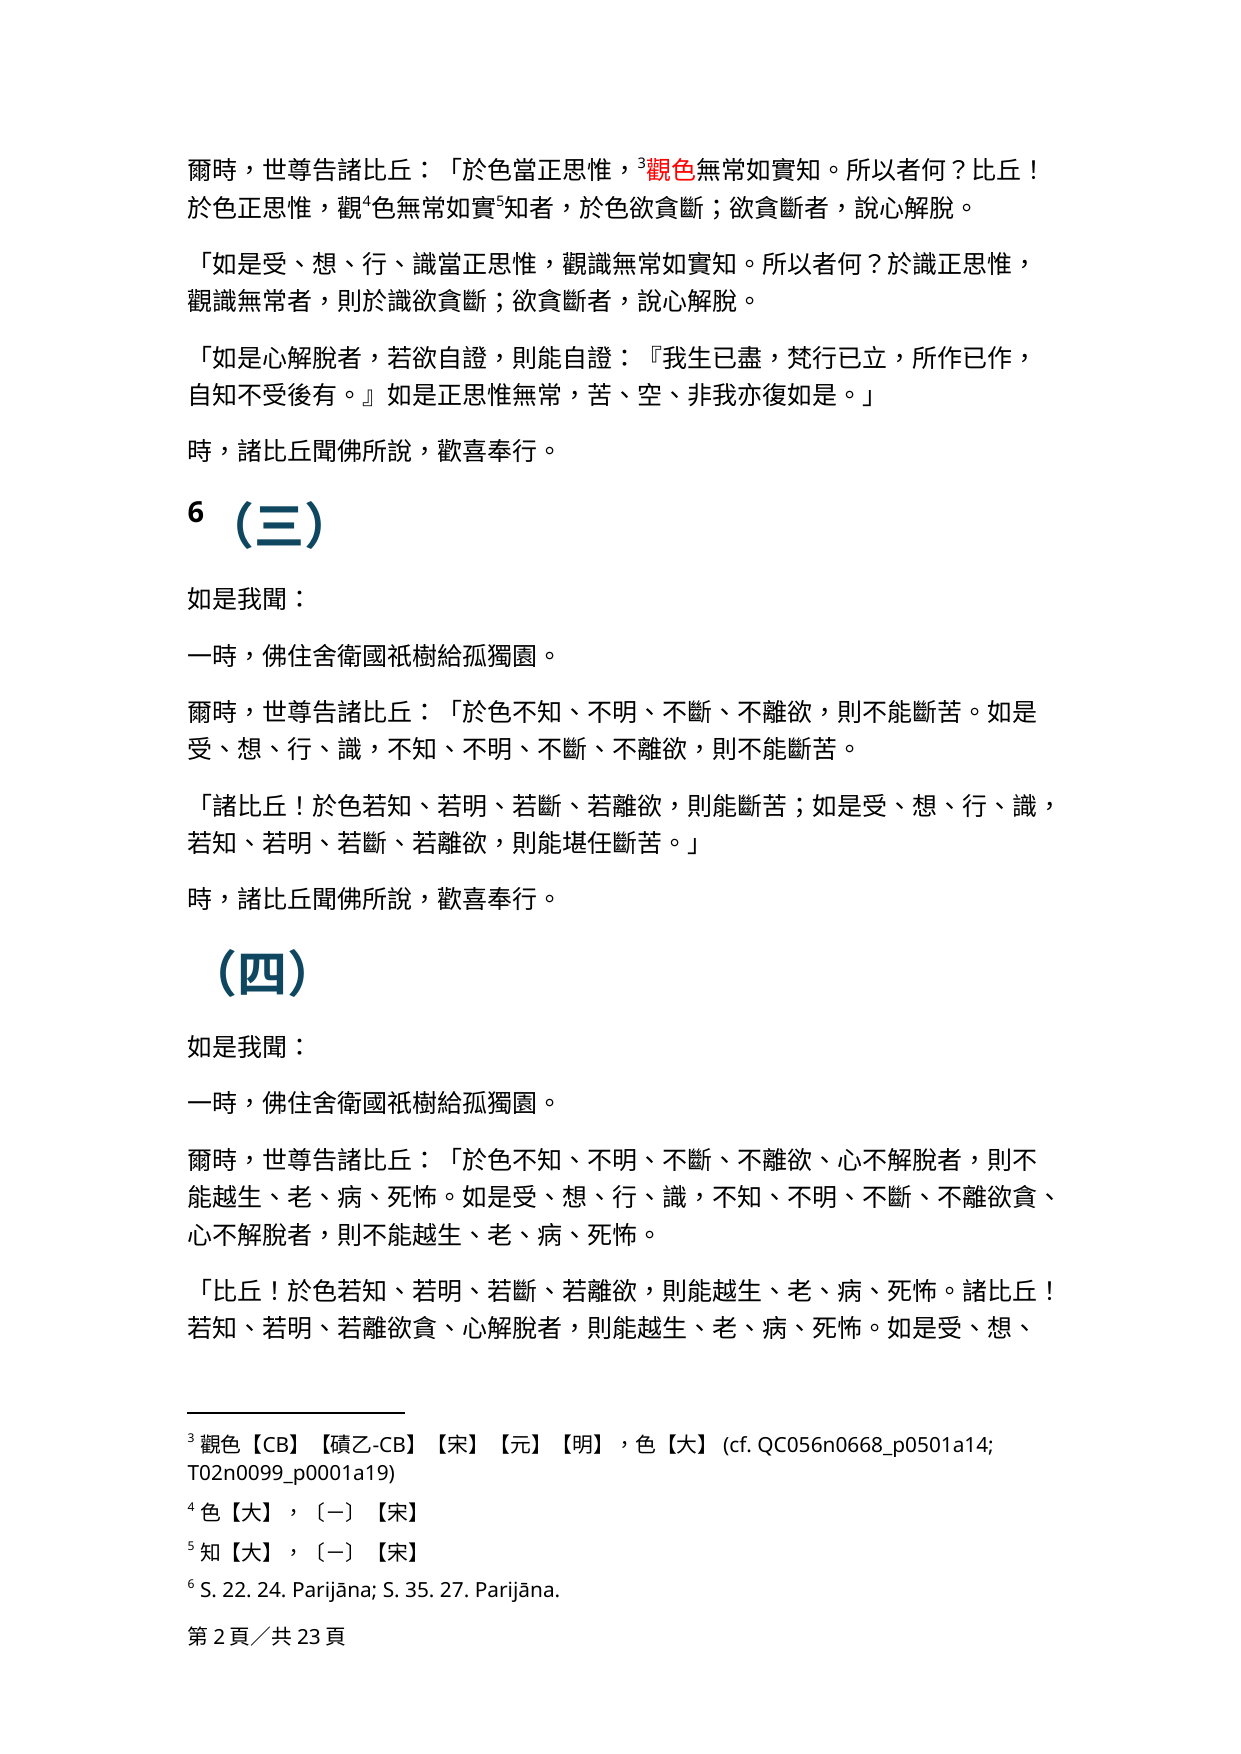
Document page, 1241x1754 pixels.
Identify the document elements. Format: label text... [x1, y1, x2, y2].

text 「如是心解脫者，若欲自證，則能自證：『我生已盡，梵行已立，所作已作，自知不受後有。』如是正思惟無常，苦、空、非我亦復如是。」 [187, 337, 1053, 412]
text 知【大】，〔－〕【宋】 [187, 1536, 1053, 1566]
text 如是我聞： [187, 579, 1053, 617]
text 一時，佛住舍衛國祇樹給孤獨園。 [187, 635, 1053, 673]
text 一時，佛住舍衛國祇樹給孤獨園。 [187, 1083, 1053, 1121]
subtitle （三） [187, 485, 1053, 560]
text 爾時，世尊告諸比丘：「於色不知、不明、不斷、不離欲，則不能斷苦。如是受、想、行、識，不知、不明、不斷、不離欲，則不能斷苦。 [187, 692, 1053, 767]
subtitle （四） [187, 933, 1053, 1008]
text 「如是受、想、行、識當正思惟，觀識無常如實知。所以者何？於識正思惟，觀識無常者，則於識欲貪斷；欲貪斷者，說心解脫。 [187, 244, 1053, 319]
text 色【大】，〔－〕【宋】 [187, 1496, 1053, 1526]
text 「比丘！於色若知、若明、若斷、若離欲，則能越生、老、病、死怖。諸比丘！若知、若明、若離欲貪、心解脫者，則能越生、老、病、死怖。如是受、想、行、識，若知、若明、若斷、若離欲貪、心解脫者，則能越生、老、病、死怖。」 [187, 1271, 1053, 1346]
text 時，諸比丘聞佛所說，歡喜奉行。 [187, 431, 1053, 469]
text 爾時，世尊告諸比丘：「於色當正思惟，觀色無常如實知。所以者何？比丘！於色正思惟，觀色無常如實知者，於色欲貪斷；欲貪斷者，說心解脫。 [187, 150, 1053, 225]
text 爾時，世尊告諸比丘：「於色不知、不明、不斷、不離欲、心不解脫者，則不能越生、老、病、死怖。如是受、想、行、識，不知、不明、不斷、不離欲貪、心不解脫者，則不能越生、老、病、死怖。 [187, 1139, 1053, 1252]
text 時，諸比丘聞佛所說，歡喜奉行。 [187, 879, 1053, 917]
text 如是我聞： [187, 1027, 1053, 1064]
text S. 22. 24. Parijāna; S. 35. 27. Parijāna. [187, 1576, 1053, 1604]
text 觀色【CB】【磧乙-CB】【宋】【元】【明】，色【大】 (cf. QC056n0668_p0501a14; T02n0099_p0001a19) [187, 1428, 1053, 1487]
text 「諸比丘！於色若知、若明、若斷、若離欲，則能斷苦；如是受、想、行、識，若知、若明、若斷、若離欲，則能堪任斷苦。」 [187, 785, 1053, 860]
